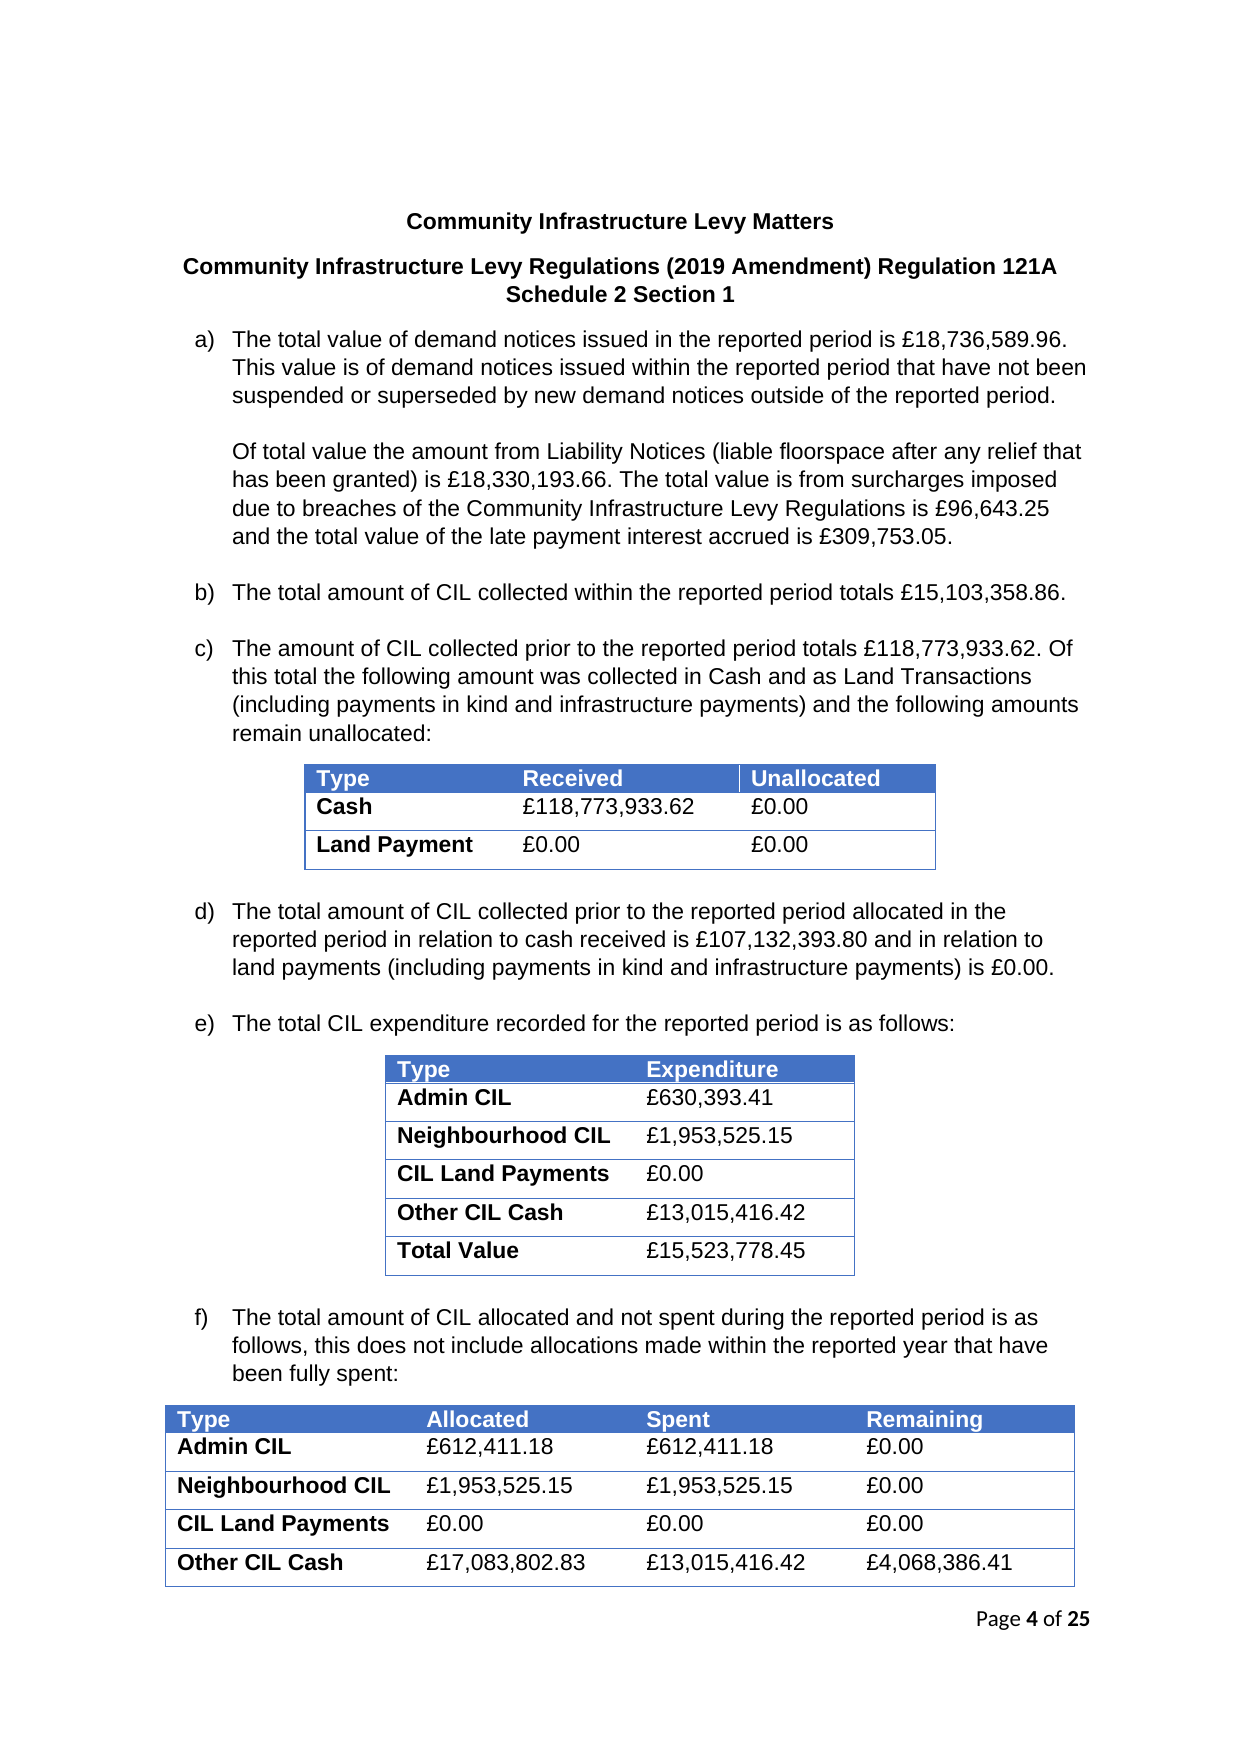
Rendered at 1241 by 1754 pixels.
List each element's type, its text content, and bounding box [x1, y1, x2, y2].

table_cell Neighbourhood CIL [386, 1122, 635, 1159]
table_cell £0.00 [855, 1472, 1074, 1509]
table_cell £1,953,525.15 [635, 1472, 855, 1509]
table_header Type [386, 1056, 635, 1082]
table_cell £0.00 [855, 1510, 1074, 1548]
table_cell £0.00 [855, 1433, 1074, 1471]
table_cell CIL Land Payments [166, 1510, 415, 1548]
table_cell £1,953,525.15 [635, 1122, 854, 1159]
table_cell £13,015,416.42 [635, 1199, 854, 1236]
table_cell Other CIL Cash [386, 1199, 635, 1236]
table_header Allocated [415, 1406, 635, 1432]
table_cell £118,773,933.62 [511, 793, 739, 830]
table_header Spent [635, 1406, 855, 1432]
table_cell £0.00 [740, 793, 935, 830]
table_cell £1,953,525.15 [415, 1472, 635, 1509]
table_cell Land Payment [306, 831, 511, 869]
list The total amount of CIL allocated and not spent during the reported period is as follows, this does not include allocations made within the reported year that have been fully spent: [194, 1304, 1090, 1386]
table_cell £0.00 [635, 1160, 854, 1198]
table_cell £4,068,386.41 [855, 1549, 1074, 1586]
list The total value of demand notices issued in the reported period is £18,736,589.96. This value is of demand notices issued within the reported period that have not been suspended or superseded by new demand notices outside of the reported period. Of total value the amount from Liability Notices (liable floorspace after any relief that has been granted) is £18,330,193.66. The total value is from surcharges imposed due to breaches of the Community Infrastructure Levy Regulations is £96,643.25 and the total value of the late payment interest accrued is £309,753.05. [194, 326, 1090, 577]
table_cell Other CIL Cash [166, 1549, 415, 1586]
table_cell £630,393.41 [635, 1084, 854, 1121]
table_header Received [511, 765, 739, 792]
table_cell £13,015,416.42 [635, 1549, 855, 1586]
table_header Type [166, 1406, 415, 1432]
list The total amount of CIL collected prior to the reported period allocated in the reported period in relation to cash received is £107,132,393.80 and in relation to land payments (including payments in kind and infrastructure payments) is £0.00. [194, 898, 1090, 1008]
table_cell Cash [306, 793, 511, 830]
table_cell Admin CIL [386, 1084, 635, 1121]
table_cell Neighbourhood CIL [166, 1472, 415, 1509]
list The total amount of CIL collected within the reported period totals £15,103,358.86. [194, 579, 1090, 633]
table_cell Admin CIL [166, 1433, 415, 1471]
table_cell £0.00 [635, 1510, 855, 1548]
table_header Unallocated [740, 765, 935, 792]
list The amount of CIL collected prior to the reported period totals £118,773,933.62. Of this total the following amount was collected in Cash and as Land Transactions (including payments in kind and infrastructure payments) and the following amounts remain unallocated: [194, 635, 1090, 746]
table_cell £0.00 [415, 1510, 635, 1548]
table_cell CIL Land Payments [386, 1160, 635, 1198]
table_cell £15,523,778.45 [635, 1237, 854, 1275]
list The total CIL expenditure recorded for the reported period is as follows: [194, 1010, 1090, 1037]
table_header Remaining [855, 1406, 1074, 1432]
table_header Type [306, 765, 511, 792]
text Community Infrastructure Levy Regulations (2019 Amendment) Regulation 121A Schedule 2 Section 1 [150, 253, 1090, 307]
text Community Infrastructure Levy Matters [150, 208, 1090, 234]
table_cell £612,411.18 [415, 1433, 635, 1471]
table_cell £612,411.18 [635, 1433, 855, 1471]
table_cell £0.00 [511, 831, 739, 869]
table_cell £0.00 [740, 831, 935, 869]
table_cell Total Value [386, 1237, 635, 1275]
table_cell £17,083,802.83 [415, 1549, 635, 1586]
table_header Expenditure [635, 1056, 854, 1082]
